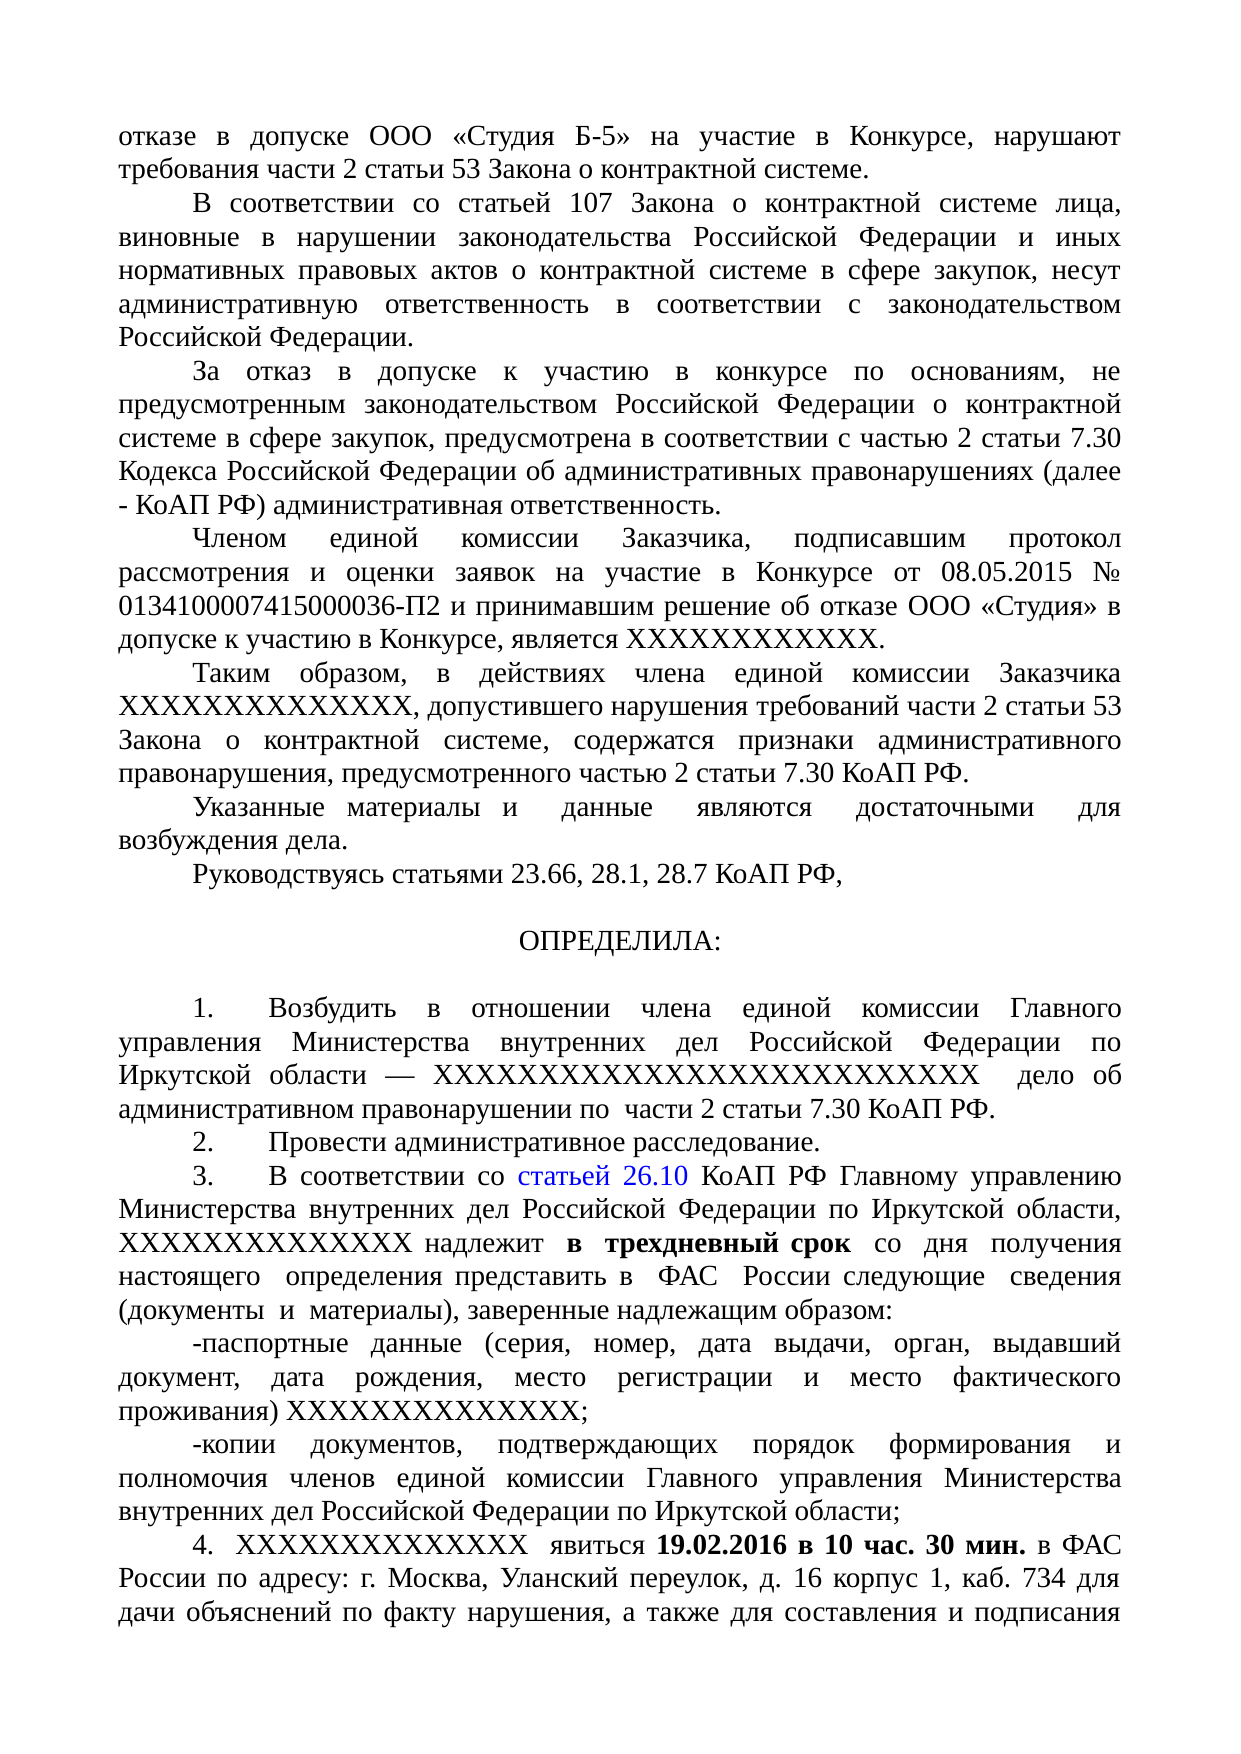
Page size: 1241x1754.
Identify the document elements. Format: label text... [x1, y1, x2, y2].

list 4. XXXXXXXXXXXXXX явиться 19.02.2016 в 10 час. 30 мин. в ФАС России по адресу: г. Москва, Уланский переулок, д. 16 корпус 1, каб. 734 для дачи объяснений по факту нарушения, а также для составления и подписания [118, 1527, 1122, 1627]
text Руководствуясь статьями 23.66, 28.1, 28.7 КоАП РФ, [118, 856, 1122, 889]
list Возбудить в отношении члена единой комиссии Главного управления Министерства внутренних дел Российской Федерации по Иркутской области — XXXXXXXXXXXXXXXXXXXXXXXXXX дело об административном правонарушении по части 2 статьи 7.30 КоАП РФ. [118, 990, 1122, 1124]
text отказе в допуске ООО «Студия Б-5» на участие в Конкурсе, нарушают требования части 2 статьи 53 Закона о контрактной системе. [118, 118, 1122, 185]
text -паспортные данные (серия, номер, дата выдачи, орган, выдавший документ, дата рождения, место регистрации и место фактического проживания) XXXXXXXXXXXXXX; [118, 1326, 1122, 1426]
list В соответствии со статьей 26.10 КоАП РФ Главному управлению Министерства внутренних дел Российской Федерации по Иркутской области, XXXXXXXXXXXXXX надлежит в трехдневный срок со дня получения настоящего определения представить в ФАС России следующие сведения (документы и материалы), заверенные надлежащим образом: [118, 1158, 1122, 1326]
text Указанные материалы и данные являются достаточными для возбуждения дела. [118, 789, 1122, 856]
text За отказ в допуске к участию в конкурсе по основаниям, не предусмотренным законодательством Российской Федерации о контрактной системе в сфере закупок, предусмотрена в соответствии с частью 2 статьи 7.30 Кодекса Российской Федерации об административных правонарушениях (далее - КоАП РФ) административная ответственность. [118, 353, 1122, 521]
text -копии документов, подтверждающих порядок формирования и полномочия членов единой комиссии Главного управления Министерства внутренних дел Российской Федерации по Иркутской области; [118, 1426, 1122, 1527]
list Провести административное расследование. [118, 1124, 1122, 1158]
text В соответствии со статьей 107 Закона о контрактной системе лица, виновные в нарушении законодательства Российской Федерации и иных нормативных правовых актов о контрактной системе в сфере закупок, несут административную ответственность в соответствии с законодательством Российской Федерации. [118, 185, 1122, 353]
text Членом единой комиссии Заказчика, подписавшим протокол рассмотрения и оценки заявок на участие в Конкурсе от 08.05.2015 № 0134100007415000036-П2 и принимавшим решение об отказе ООО «Студия» в допуске к участию в Конкурсе, является XXXXXXXXXXXX. [118, 521, 1122, 655]
text ОПРЕДЕЛИЛА: [118, 923, 1122, 957]
text Таким образом, в действиях члена единой комиссии Заказчика XXXXXXXXXXXXXX, допустившего нарушения требований части 2 статьи 53 Закона о контрактной системе, содержатся признаки административного правонарушения, предусмотренного частью 2 статьи 7.30 КоАП РФ. [118, 655, 1122, 789]
